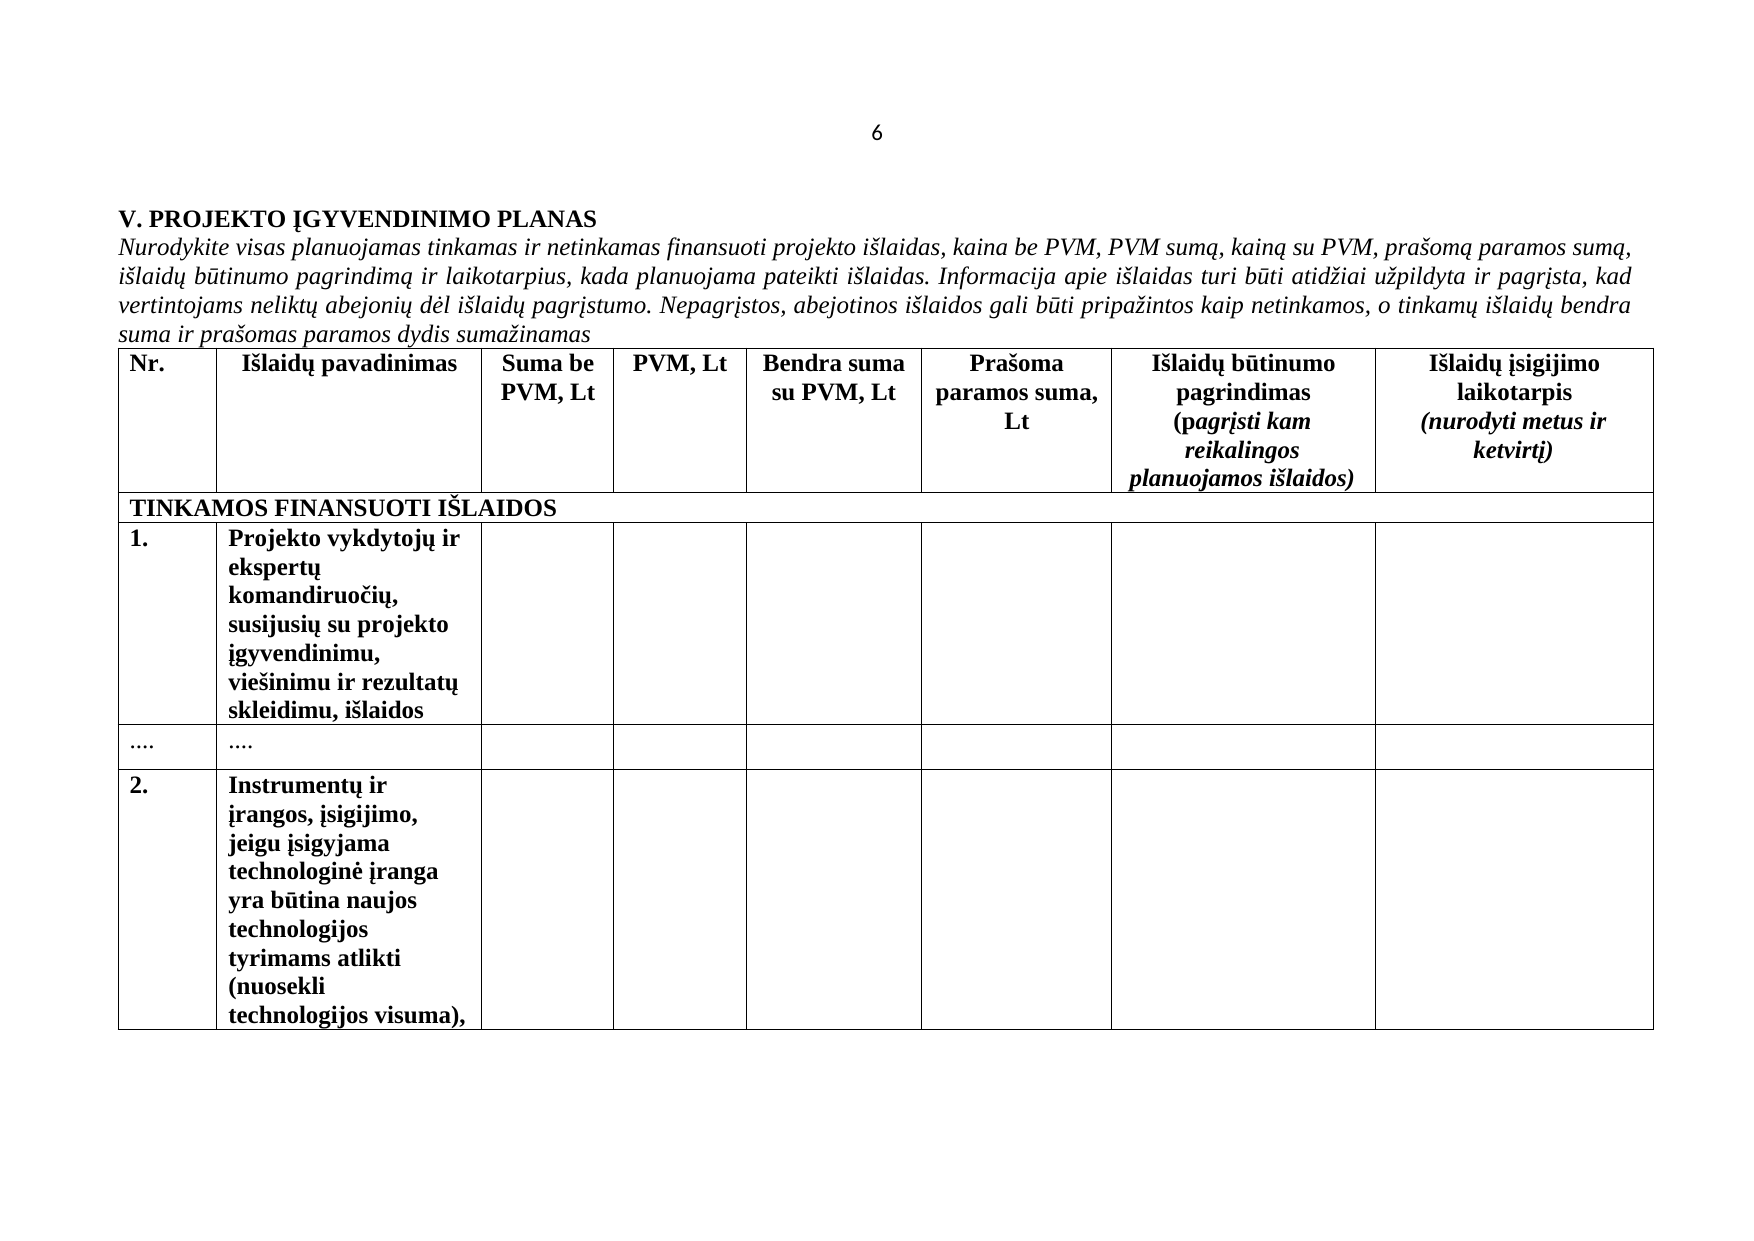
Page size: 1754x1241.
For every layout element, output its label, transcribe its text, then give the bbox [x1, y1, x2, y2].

table_cell [482, 725, 613, 769]
text Nurodykite visas planuojamas tinkamas ir netinkamas finansuoti projekto išlaidas, kaina be PVM, PVM sumą, kainą su PVM, prašomą paramos sumą, išlaidų būtinumo pagrindimą ir laikotarpius, kada planuojama pateikti išlaidas. Informacija apie išlaidas turi būti atidžiai užpildyta ir pagrįsta, kad vertintojams neliktų abejonių dėl išlaidų pagrįstumo. Nepagrįstos, abejotinos išlaidos gali būti pripažintos kaip netinkamos, o tinkamų išlaidų bendra suma ir prašomas paramos dydis sumažinamas [118, 232, 1636, 347]
table_cell [1479, 493, 1504, 522]
table_cell [1376, 725, 1653, 769]
table_header Nr. [119, 349, 216, 492]
table_cell [614, 770, 746, 1029]
table_header PVM, Lt [614, 349, 746, 492]
table_cell Projekto vykdytojų ir ekspertų komandiruočių, susijusių su projekto įgyvendinimu, viešinimu ir rezultatų skleidimu, išlaidos [217, 523, 481, 724]
table_cell [1529, 493, 1554, 522]
table_cell [922, 523, 1111, 724]
text V. PROJEKTO ĮGYVENDINIMO PLANAS [118, 204, 1636, 232]
table_cell TINKAMOS FINANSUOTI IŠLAIDOS [119, 493, 1479, 522]
table_cell [482, 523, 613, 724]
table_cell [922, 725, 1111, 769]
table_cell .... [119, 725, 216, 769]
table_cell [1579, 493, 1604, 522]
table_header Išlaidų įsigijimo laikotarpis (nurodyti metus ir ketvirtį) [1376, 349, 1653, 492]
table_cell [1554, 493, 1579, 522]
table_cell [1629, 493, 1653, 522]
table_cell [482, 770, 613, 1029]
table_cell Instrumentų ir įrangos, įsigijimo, jeigu įsigyjama technologinė įranga yra būtina naujos technologijos tyrimams atlikti (nuosekli technologijos visuma), [217, 770, 481, 1029]
table_cell 2. [119, 770, 216, 1029]
table_cell [922, 770, 1111, 1029]
table_cell [614, 725, 746, 769]
table_header Suma be PVM, Lt [482, 349, 613, 492]
table_cell [1376, 523, 1653, 724]
table_cell 1. [119, 523, 216, 724]
table_header Prašoma paramos suma, Lt [922, 349, 1111, 492]
table_header Bendra suma su PVM, Lt [747, 349, 921, 492]
table_cell [747, 523, 921, 724]
table_cell .... [217, 725, 481, 769]
table_cell [747, 770, 921, 1029]
table_cell [1112, 523, 1375, 724]
table_cell [1376, 770, 1653, 1029]
table_cell [1112, 725, 1375, 769]
table_header Išlaidų būtinumo pagrindimas (pagrįsti kam reikalingos planuojamos išlaidos) [1112, 349, 1375, 492]
table_cell [747, 725, 921, 769]
table_cell [1112, 770, 1375, 1029]
table_cell [1504, 493, 1529, 522]
table_header Išlaidų pavadinimas [217, 349, 481, 492]
table_cell [614, 523, 746, 724]
table_cell [1604, 493, 1629, 522]
